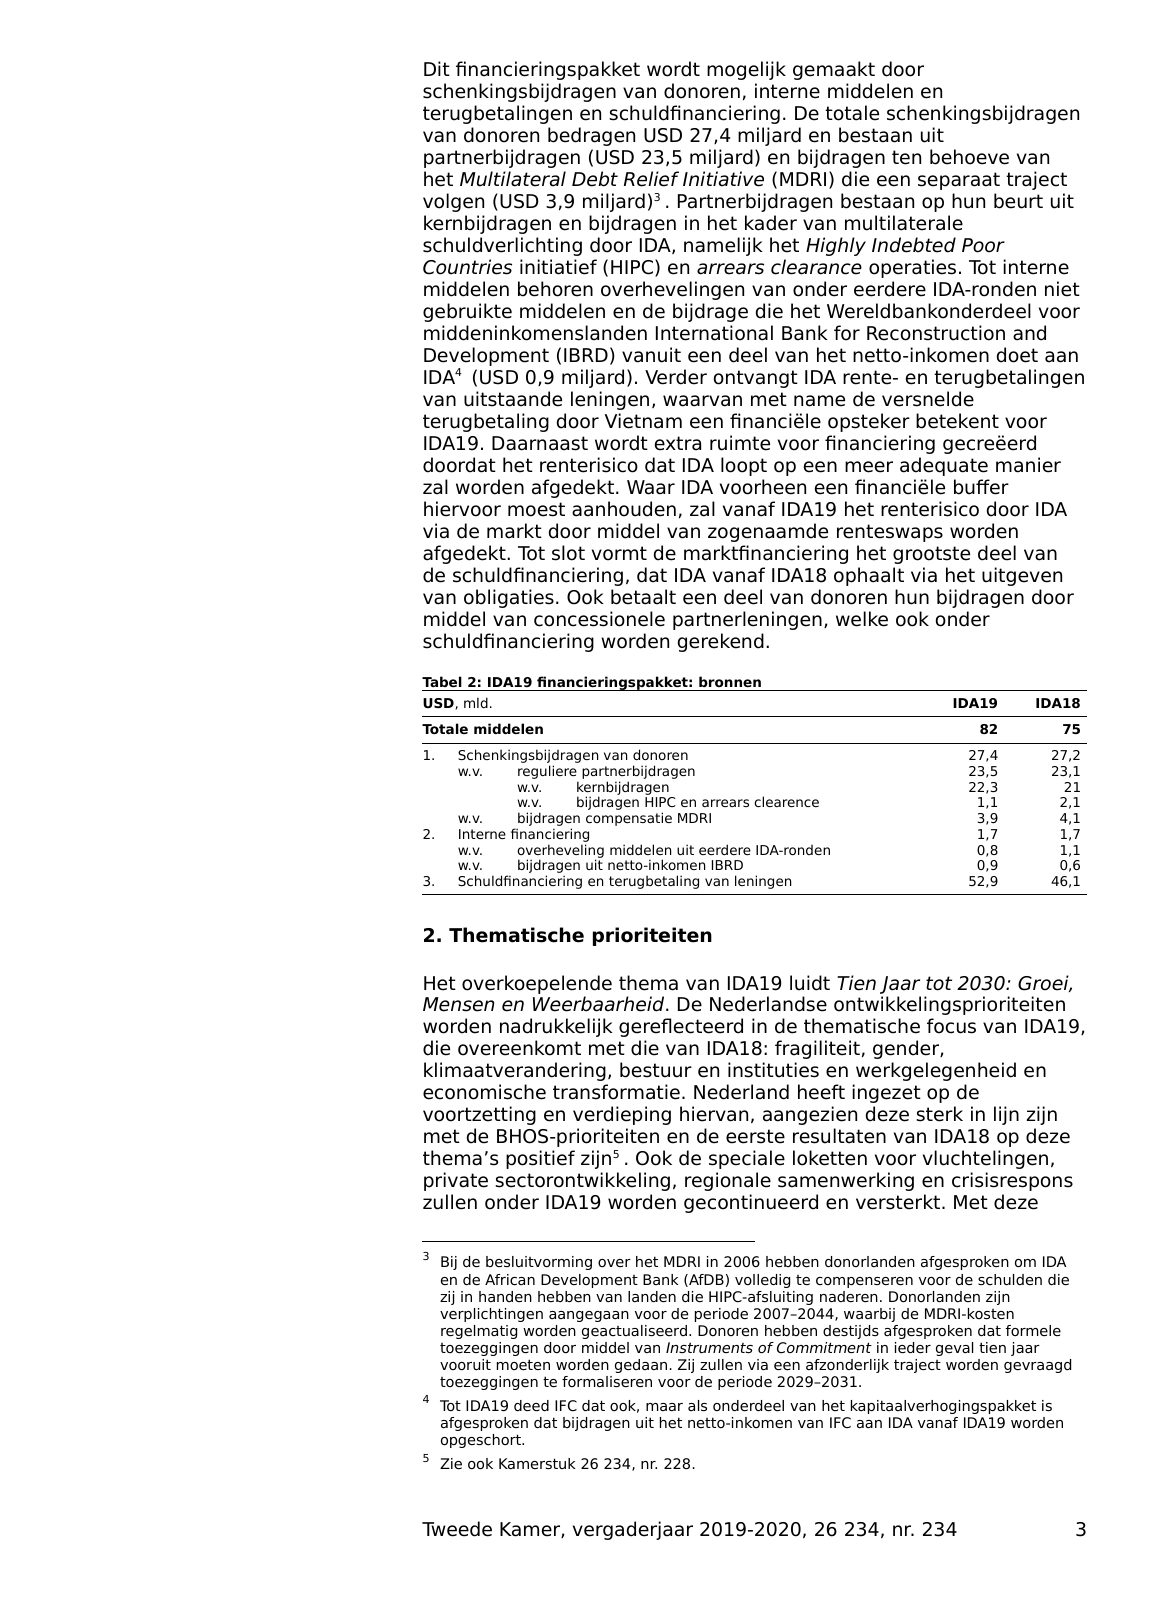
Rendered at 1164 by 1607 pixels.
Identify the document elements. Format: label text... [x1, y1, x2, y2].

table_cell 0,9 [915, 858, 1004, 874]
table_cell 2,1 [1004, 795, 1087, 811]
table_cell 1,7 [1004, 827, 1087, 842]
table_cell IDA19 [915, 691, 1004, 716]
table_cell 4,1 [1004, 811, 1087, 827]
table_cell overheveling middelen uit eerdere IDA-ronden [511, 843, 915, 858]
table_cell 23,5 [915, 764, 1004, 779]
table_cell IDA18 [1004, 691, 1087, 716]
table_cell USD, mld. [422, 691, 915, 716]
table_cell [422, 858, 452, 874]
table_cell 3,9 [915, 811, 1004, 827]
table_cell 75 [1004, 717, 1087, 742]
table_cell w.v. [452, 764, 511, 779]
table_cell Schenkingsbijdragen van donoren [452, 744, 915, 764]
table_cell Schuldfinanciering en terugbetaling van leningen [452, 874, 915, 894]
table_cell w.v. [511, 780, 570, 795]
table_cell 0,6 [1004, 858, 1087, 874]
table_cell bijdragen uit netto-inkomen IBRD [511, 858, 915, 874]
table_cell bijdragen compensatie MDRI [511, 811, 915, 827]
text Tot IDA19 deed IFC dat ook, maar als onderdeel van het kapitaalverhogingspakket is afgesproken dat bijdragen uit het netto-inkomen van IFC aan IDA vanaf IDA19 worden opgeschort. [422, 1393, 1087, 1449]
table_cell 3. [422, 874, 452, 894]
table_cell 22,3 [915, 780, 1004, 795]
table_cell 1,1 [915, 795, 1004, 811]
table_cell 23,1 [1004, 764, 1087, 779]
table_cell w.v. [452, 843, 511, 858]
table_cell w.v. [452, 811, 511, 827]
table_cell [422, 843, 452, 858]
table_cell 1,7 [915, 827, 1004, 842]
table_cell kernbijdragen [570, 780, 915, 795]
table_cell bijdragen HIPC en arrears clearence [570, 795, 915, 811]
table_cell [422, 780, 452, 795]
text Het overkoepelende thema van IDA19 luidt Tien Jaar tot 2030: Groei, Mensen en Weerbaarheid. De Nederlandse ontwikkelingsprioriteiten worden nadrukkelijk gereflecteerd in de thematische focus van IDA19, die overeenkomt met die van IDA18: fragiliteit, gender, klimaatverandering, bestuur en instituties en werkgelegenheid en economische transformatie. Nederland heeft ingezet op de voortzetting en verdieping hiervan, aangezien deze sterk in lijn zijn met de BHOS-prioriteiten en de eerste resultaten van IDA18 op deze thema’s positief zijn. Ook de speciale loketten voor vluchtelingen, private sectorontwikkeling, regionale samenwerking en crisisrespons zullen onder IDA19 worden gecontinueerd en versterkt. Met deze [422, 972, 1087, 1214]
table_cell 27,4 [915, 744, 1004, 764]
text Bij de besluitvorming over het MDRI in 2006 hebben donorlanden afgesproken om IDA en de African Development Bank (AfDB) volledig te compenseren voor de schulden die zij in handen hebben van landen die HIPC-afsluiting naderen. Donorlanden zijn verplichtingen aangegaan voor de periode 2007–2044, waarbij de MDRI-kosten regelmatig worden geactualiseerd. Donoren hebben destijds afgesproken dat formele toezeggingen door middel van Instruments of Commitment in ieder geval tien jaar vooruit moeten worden gedaan. Zij zullen via een afzonderlijk traject worden gevraagd toezeggingen te formaliseren voor de periode 2029–2031. [422, 1250, 1087, 1391]
table_cell 1. [422, 744, 452, 764]
table_cell 21 [1004, 780, 1087, 795]
table_cell [452, 780, 511, 795]
subtitle 2. Thematische prioriteiten [422, 925, 1087, 947]
table_cell [422, 764, 452, 779]
table_cell [452, 795, 511, 811]
table_header Tabel 2: IDA19 financieringspakket: bronnen [422, 674, 1087, 690]
table_cell 2. [422, 827, 452, 842]
table_cell 82 [915, 717, 1004, 742]
table_cell [422, 811, 452, 827]
table_cell Interne financiering [452, 827, 915, 842]
table_cell [422, 795, 452, 811]
table_cell Totale middelen [422, 717, 915, 742]
table_cell 46,1 [1004, 874, 1087, 894]
table_cell 0,8 [915, 843, 1004, 858]
text Zie ook Kamerstuk 26 234, nr. 228. [422, 1452, 1087, 1474]
table_cell reguliere partnerbijdragen [511, 764, 915, 779]
table_cell w.v. [511, 795, 570, 811]
table_cell 1,1 [1004, 843, 1087, 858]
table_cell w.v. [452, 858, 511, 874]
table_cell 27,2 [1004, 744, 1087, 764]
text Dit financieringspakket wordt mogelijk gemaakt door schenkingsbijdragen van donoren, interne middelen en terugbetalingen en schuldfinanciering. De totale schenkingsbijdragen van donoren bedragen USD 27,4 miljard en bestaan uit partnerbijdragen (USD 23,5 miljard) en bijdragen ten behoeve van het Multilateral Debt Relief Initiative (MDRI) die een separaat traject volgen (USD 3,9 miljard). Partnerbijdragen bestaan op hun beurt uit kernbijdragen en bijdragen in het kader van multilaterale schuldverlichting door IDA, namelijk het Highly Indebted Poor Countries initiatief (HIPC) en arrears clearance operaties. Tot interne middelen behoren overhevelingen van onder eerdere IDA-ronden niet gebruikte middelen en de bijdrage die het Wereldbankonderdeel voor middeninkomenslanden International Bank for Reconstruction and Development (IBRD) vanuit een deel van het netto-inkomen doet aan IDA (USD 0,9 miljard). Verder ontvangt IDA rente- en terugbetalingen van uitstaande leningen, waarvan met name de versnelde terugbetaling door Vietnam een financiële opsteker betekent voor IDA19. Daarnaast wordt extra ruimte voor financiering gecreëerd doordat het renterisico dat IDA loopt op een meer adequate manier zal worden afgedekt. Waar IDA voorheen een financiële buffer hiervoor moest aanhouden, zal vanaf IDA19 het renterisico door IDA via de markt door middel van zogenaamde renteswaps worden afgedekt. Tot slot vormt de marktfinanciering het grootste deel van de schuldfinanciering, dat IDA vanaf IDA18 ophaalt via het uitgeven van obligaties. Ook betaalt een deel van donoren hun bijdragen door middel van concessionele partnerleningen, welke ook onder schuldfinanciering worden gerekend. [422, 59, 1087, 652]
table_cell 52,9 [915, 874, 1004, 894]
